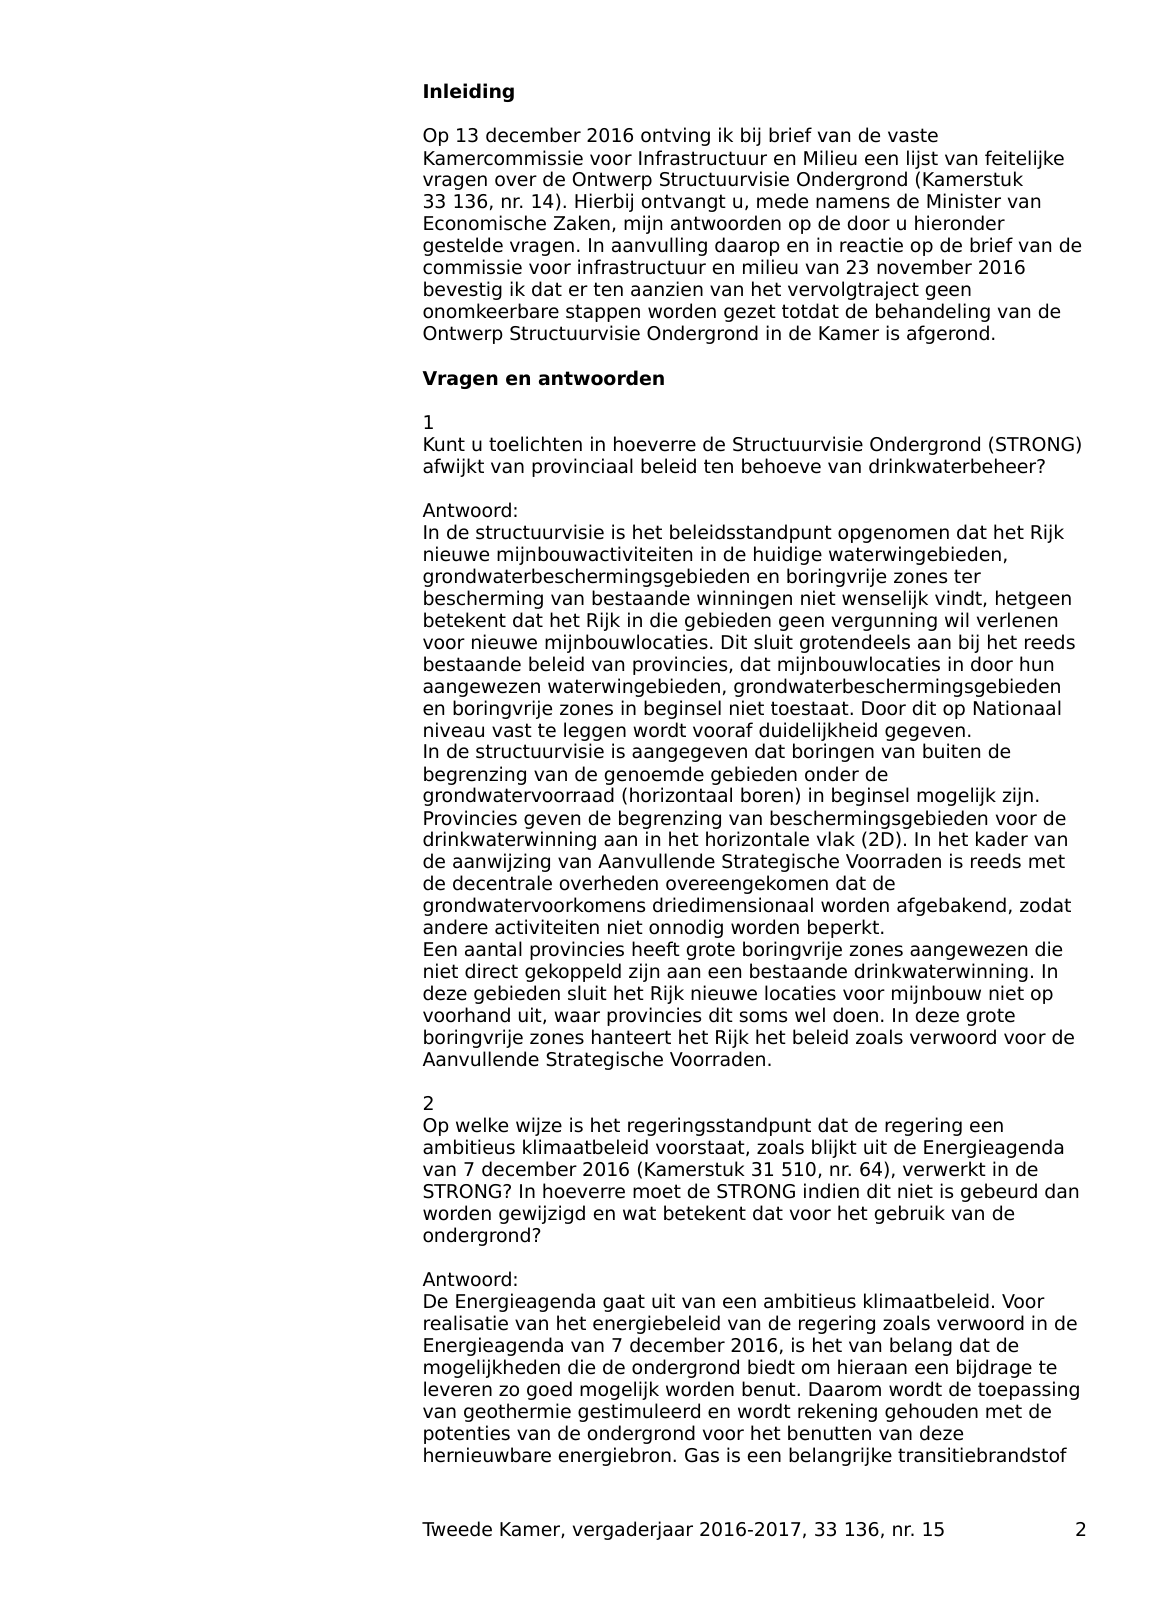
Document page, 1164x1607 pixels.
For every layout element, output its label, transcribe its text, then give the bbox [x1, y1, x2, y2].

text De Energieagenda gaat uit van een ambitieus klimaatbeleid. Voor realisatie van het energiebeleid van de regering zoals verwoord in de Energieagenda van 7 december 2016, is het van belang dat de mogelijkheden die de ondergrond biedt om hieraan een bijdrage te leveren zo goed mogelijk worden benut. Daarom wordt de toepassing van geothermie gestimuleerd en wordt rekening gehouden met de potenties van de ondergrond voor het benutten van deze hernieuwbare energiebron. Gas is een belangrijke transitiebrandstof [422, 1291, 1087, 1467]
subtitle Inleiding [422, 81, 1087, 103]
subtitle Vragen en antwoorden [422, 367, 1087, 389]
text Op welke wijze is het regeringsstandpunt dat de regering een ambitieus klimaatbeleid voorstaat, zoals blijkt uit de Energieagenda van 7 december 2016 (Kamerstuk 31 510, nr. 64), verwerkt in de STRONG? In hoeverre moet de STRONG indien dit niet is gebeurd dan worden gewijzigd en wat betekent dat voor het gebruik van de ondergrond? [422, 1115, 1087, 1247]
text In de structuurvisie is aangegeven dat boringen van buiten de begrenzing van de genoemde gebieden onder de grondwatervoorraad (horizontaal boren) in beginsel mogelijk zijn. Provincies geven de begrenzing van beschermingsgebieden voor de drinkwaterwinning aan in het horizontale vlak (2D). In het kader van de aanwijzing van Aanvullende Strategische Voorraden is reeds met de decentrale overheden overeengekomen dat de grondwatervoorkomens driedimensionaal worden afgebakend, zodat andere activiteiten niet onnodig worden beperkt. [422, 741, 1087, 939]
text In de structuurvisie is het beleidsstandpunt opgenomen dat het Rijk nieuwe mijnbouwactiviteiten in de huidige waterwingebieden, grondwaterbeschermingsgebieden en boringvrije zones ter bescherming van bestaande winningen niet wenselijk vindt, hetgeen betekent dat het Rijk in die gebieden geen vergunning wil verlenen voor nieuwe mijnbouwlocaties. Dit sluit grotendeels aan bij het reeds bestaande beleid van provincies, dat mijnbouwlocaties in door hun aangewezen waterwingebieden, grondwaterbeschermingsgebieden en boringvrije zones in beginsel niet toestaat. Door dit op Nationaal niveau vast te leggen wordt vooraf duidelijkheid gegeven. [422, 522, 1087, 741]
text 1 [422, 412, 1087, 433]
text Kunt u toelichten in hoeverre de Structuurvisie Ondergrond (STRONG) afwijkt van provinciaal beleid ten behoeve van drinkwaterbeheer? [422, 433, 1087, 477]
text Een aantal provincies heeft grote boringvrije zones aangewezen die niet direct gekoppeld zijn aan een bestaande drinkwaterwinning. In deze gebieden sluit het Rijk nieuwe locaties voor mijnbouw niet op voorhand uit, waar provincies dit soms wel doen. In deze grote boringvrije zones hanteert het Rijk het beleid zoals verwoord voor de Aanvullende Strategische Voorraden. [422, 939, 1087, 1071]
text Antwoord: [422, 500, 1087, 522]
text Antwoord: [422, 1269, 1087, 1291]
text Op 13 december 2016 ontving ik bij brief van de vaste Kamercommissie voor Infrastructuur en Milieu een lijst van feitelijke vragen over de Ontwerp Structuurvisie Ondergrond (Kamerstuk 33 136, nr. 14). Hierbij ontvangt u, mede namens de Minister van Economische Zaken, mijn antwoorden op de door u hieronder gestelde vragen. In aanvulling daarop en in reactie op de brief van de commissie voor infrastructuur en milieu van 23 november 2016 bevestig ik dat er ten aanzien van het vervolgtraject geen onomkeerbare stappen worden gezet totdat de behandeling van de Ontwerp Structuurvisie Ondergrond in de Kamer is afgerond. [422, 125, 1087, 345]
text 2 [422, 1093, 1087, 1115]
